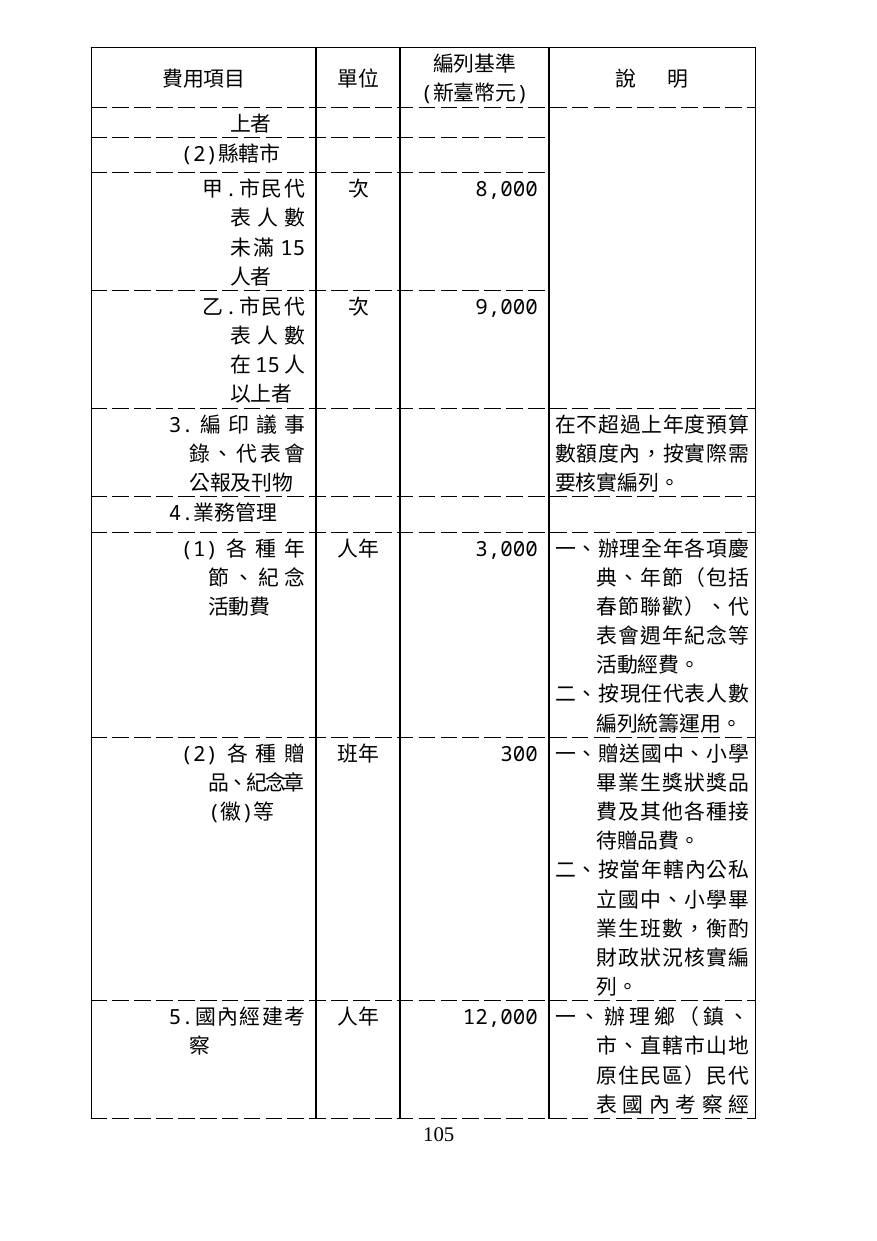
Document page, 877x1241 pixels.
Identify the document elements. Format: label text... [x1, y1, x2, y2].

table_cell 上者 [92, 107, 315, 137]
table_cell [317, 107, 399, 137]
table_cell (2)縣轄市 [92, 137, 315, 172]
table_header 編列基準 (新臺幣元) [401, 48, 548, 107]
table_cell 300 [401, 737, 548, 1000]
table_cell (1)各種年節、紀念活動費 [92, 532, 315, 737]
table_cell 人年 [317, 532, 399, 737]
table_cell 一、贈送國中、小學畢業生獎狀獎品費及其他各種接待贈品費。 二、按當年轄內公私立國中、小學畢業生班數，衡酌財政狀況核實編列。 [550, 737, 755, 1000]
table_cell 乙.市民代表人數在15人以上者 [92, 290, 315, 408]
table_cell [317, 496, 399, 532]
table_cell [401, 137, 548, 172]
table_cell [401, 496, 548, 532]
table_header 費用項目 [92, 48, 315, 107]
table_cell 5.國內經建考察 [92, 1000, 315, 1118]
table_cell (2)各種贈品、紀念章(徽)等 [92, 737, 315, 1000]
table_cell 3.編印議事錄、代表會公報及刊物 [92, 408, 315, 496]
table_cell [401, 408, 548, 496]
table_cell 人年 [317, 1000, 399, 1118]
table_cell 甲.市民代表人數未滿15人者 [92, 172, 315, 290]
table_cell [317, 408, 399, 496]
table_cell [401, 107, 548, 137]
table_cell [317, 137, 399, 172]
table_cell 班年 [317, 737, 399, 1000]
table_cell 12,000 [401, 1000, 548, 1118]
table_header 單位 [317, 48, 399, 107]
table_cell 9,000 [401, 290, 548, 408]
table_cell 3,000 [401, 532, 548, 737]
table_cell 8,000 [401, 172, 548, 290]
table_cell 次 [317, 172, 399, 290]
table_cell [550, 107, 755, 408]
table_cell 次 [317, 290, 399, 408]
table_cell 在不超過上年度預算數額度內，按實際需要核實編列。 [550, 408, 755, 496]
table_cell 一、辦理鄉（鎮、市、直轄市山地原住民區）民代表國內考察經 [550, 1000, 755, 1118]
table_header 說 明 [550, 48, 755, 107]
table_cell 一、辦理全年各項慶典、年節（包括春節聯歡）、代表會週年紀念等活動經費。 二、按現任代表人數編列統籌運用。 [550, 532, 755, 737]
table_cell [550, 496, 755, 532]
table_cell 4.業務管理 [92, 496, 315, 532]
